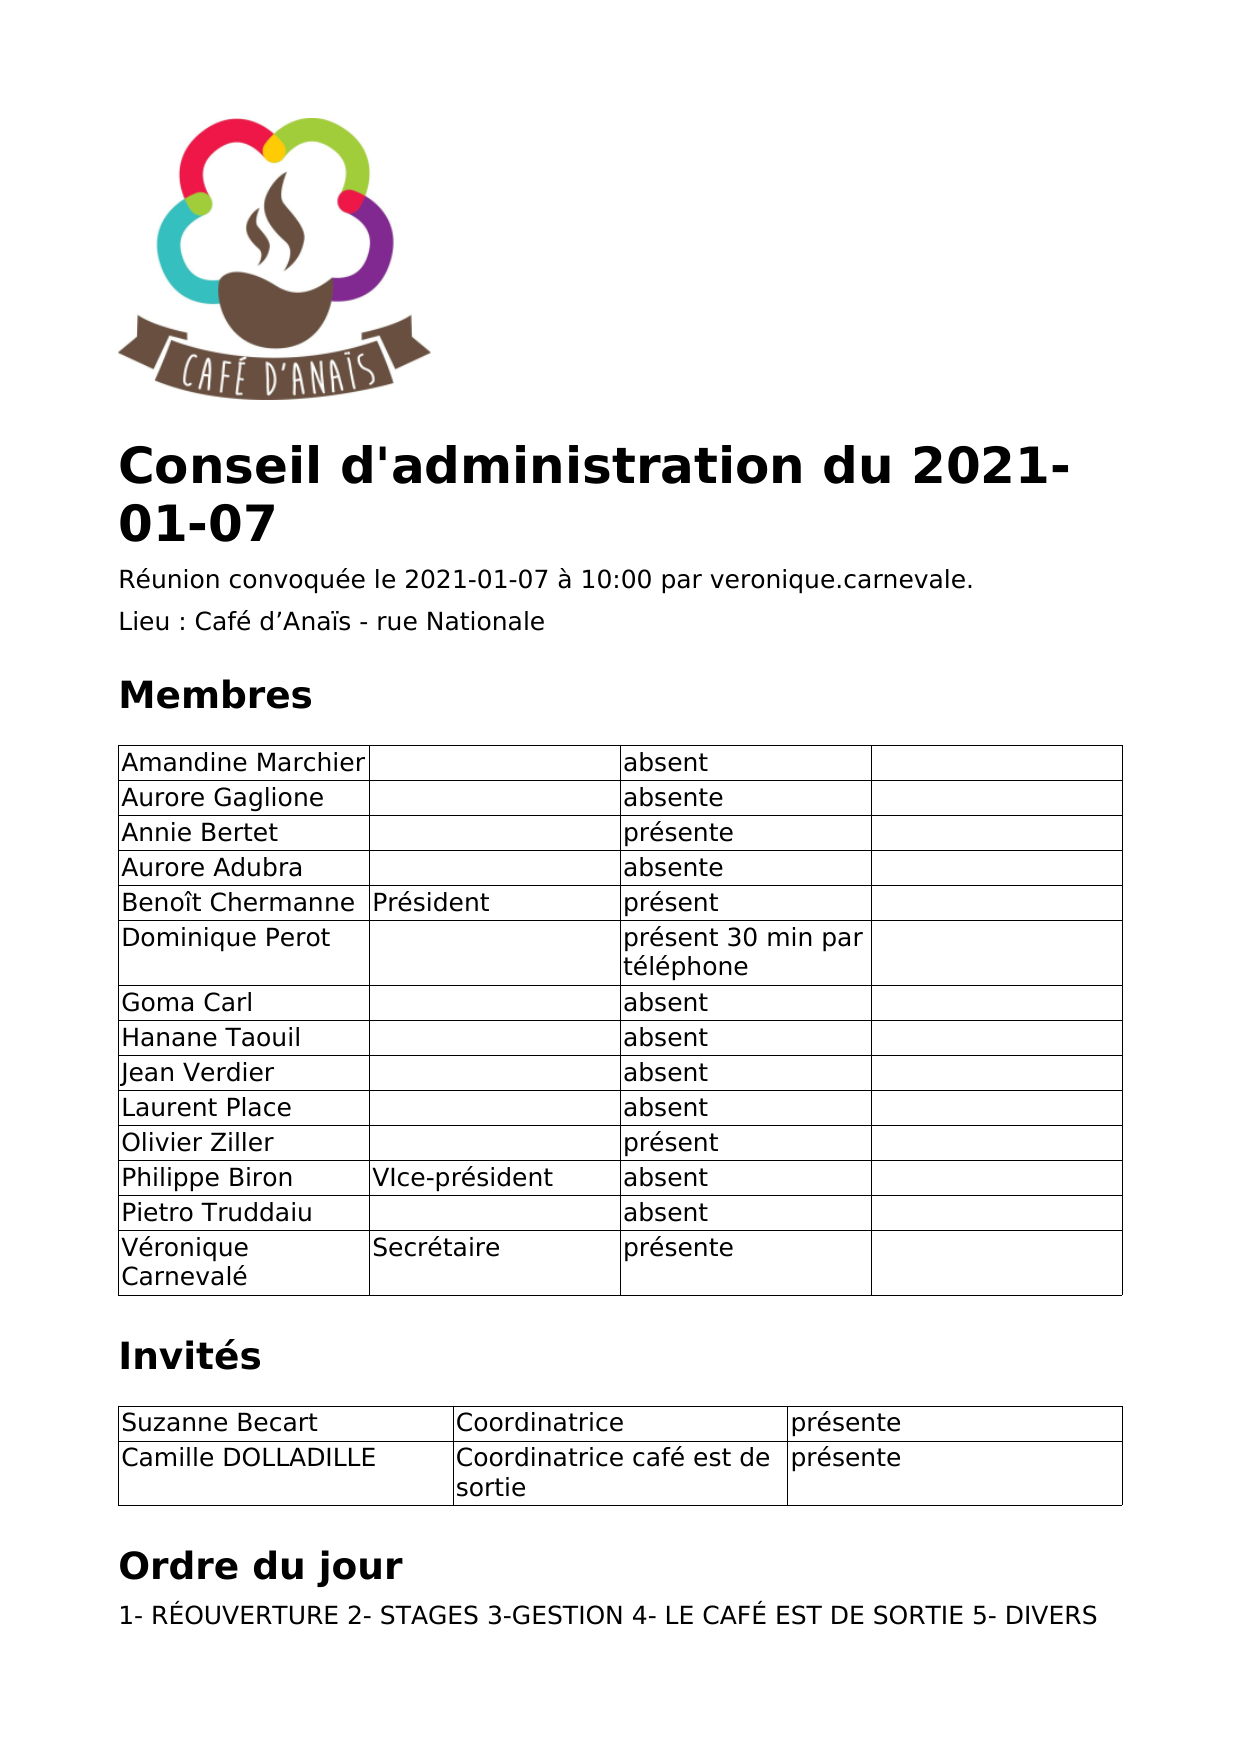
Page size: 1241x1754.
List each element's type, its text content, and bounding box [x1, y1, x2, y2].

table_cell [370, 1056, 620, 1090]
table_cell Hanane Taouil [119, 1021, 369, 1055]
table_cell présente [621, 1231, 871, 1295]
table_cell Pietro Truddaiu [119, 1196, 369, 1230]
table_cell présente [621, 816, 871, 850]
table_cell présent [621, 1126, 871, 1160]
table_cell [370, 1196, 620, 1230]
table_cell Dominique Perot [119, 921, 369, 985]
table_cell [872, 781, 1122, 815]
subtitle Invités [118, 1334, 1122, 1378]
text Lieu : Café d’Anaïs - rue Nationale [118, 607, 1122, 636]
table_header Amandine Marchier [119, 746, 369, 780]
table_header absent [621, 746, 871, 780]
table_cell [370, 816, 620, 850]
table_cell [872, 1126, 1122, 1160]
table_header présente [788, 1407, 1122, 1441]
table_cell [370, 1091, 620, 1125]
table_cell présent 30 min par téléphone [621, 921, 871, 985]
subtitle Conseil d'administration du 2021-01-07 [118, 437, 1122, 553]
table_cell [872, 1161, 1122, 1195]
table_cell VIce-président [370, 1161, 620, 1195]
subtitle Membres [118, 674, 1122, 718]
table_cell absente [621, 781, 871, 815]
table_cell Coordinatrice café est de sortie [454, 1442, 787, 1505]
table_cell absent [621, 1021, 871, 1055]
table_cell Président [370, 886, 620, 920]
table_cell Goma Carl [119, 986, 369, 1020]
table_header Suzanne Becart [119, 1407, 453, 1441]
table_cell [872, 921, 1122, 985]
table_cell [872, 986, 1122, 1020]
table_cell Secrétaire [370, 1231, 620, 1295]
table_cell Véronique Carnevalé [119, 1231, 369, 1295]
table_cell absente [621, 851, 871, 885]
table_cell [872, 1056, 1122, 1090]
table_cell Philippe Biron [119, 1161, 369, 1195]
table_cell [370, 781, 620, 815]
table_cell absent [621, 986, 871, 1020]
table_cell présente [788, 1442, 1122, 1505]
table_cell Laurent Place [119, 1091, 369, 1125]
table_cell Annie Bertet [119, 816, 369, 850]
table_cell [370, 851, 620, 885]
table_cell [370, 921, 620, 985]
table_header [370, 746, 620, 780]
table_cell [872, 1091, 1122, 1125]
table_cell absent [621, 1161, 871, 1195]
table_cell Aurore Gaglione [119, 781, 369, 815]
table_cell absent [621, 1196, 871, 1230]
table_cell absent [621, 1056, 871, 1090]
table_cell [872, 886, 1122, 920]
table_cell [370, 986, 620, 1020]
text Réunion convoquée le 2021-01-07 à 10:00 par veronique.carnevale. [118, 566, 1122, 595]
table_cell Benoît Chermanne [119, 886, 369, 920]
table_header Coordinatrice [454, 1407, 787, 1441]
table_cell [872, 1021, 1122, 1055]
table_cell Olivier Ziller [119, 1126, 369, 1160]
subtitle Ordre du jour [118, 1545, 1122, 1588]
text 1- RÉOUVERTURE 2- STAGES 3-GESTION 4- LE CAFÉ EST DE SORTIE 5- DIVERS [118, 1601, 1122, 1630]
table_cell [872, 1196, 1122, 1230]
table_cell absent [621, 1091, 871, 1125]
table_cell [370, 1021, 620, 1055]
table_cell [370, 1126, 620, 1160]
table_header [872, 746, 1122, 780]
picture [118, 118, 431, 400]
table_cell [872, 851, 1122, 885]
table_cell Aurore Adubra [119, 851, 369, 885]
table_cell présent [621, 886, 871, 920]
table_cell [872, 1231, 1122, 1295]
table_cell [872, 816, 1122, 850]
table_cell Camille DOLLADILLE [119, 1442, 453, 1505]
table_cell Jean Verdier [119, 1056, 369, 1090]
